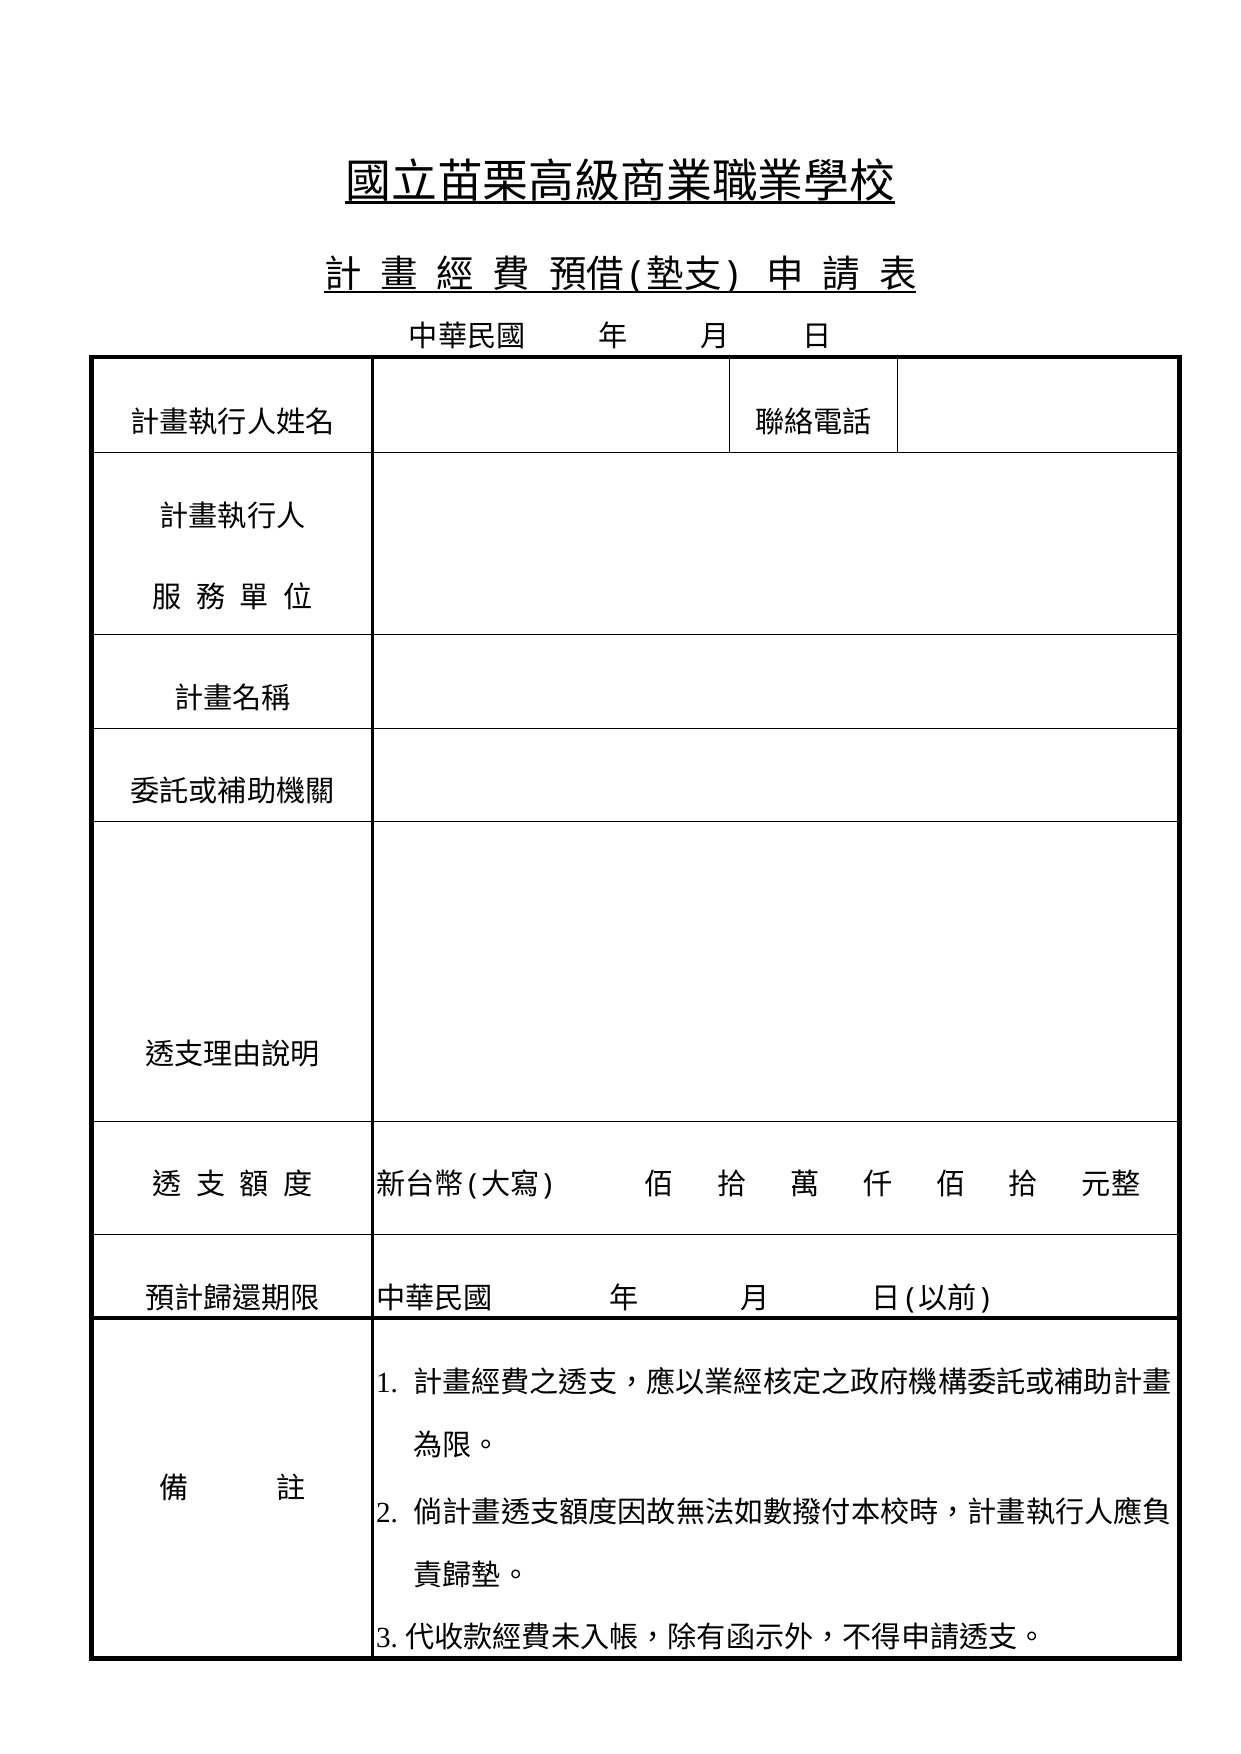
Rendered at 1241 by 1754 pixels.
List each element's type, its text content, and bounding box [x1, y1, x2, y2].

table_cell 委託或補助機關 [94, 729, 371, 821]
table_cell 預計歸還期限 [94, 1235, 371, 1316]
table_header 聯絡電話 [730, 359, 897, 452]
table_cell 中華民國 年 月 日(以前) [374, 1235, 1177, 1316]
text 計 畫 經 費 預借(墊支) 申 請 表 [89, 229, 1152, 292]
table_cell [374, 453, 1177, 634]
table_cell [374, 822, 1177, 1121]
table_cell 計畫執行人 服 務 單 位 [94, 453, 371, 634]
table_cell 計畫名稱 [94, 635, 371, 728]
table_header [374, 359, 729, 452]
table_cell 透支理由說明 [94, 822, 371, 1121]
table_cell [374, 635, 1177, 728]
table_header [898, 359, 1177, 452]
text 中華民國 年 月 日 [89, 292, 1152, 354]
table_cell 計畫經費之透支，應以業經核定之政府機構委託或補助計畫為限。 倘計畫透支額度因故無法如數撥付本校時，計畫執行人應負責歸墊。 3. 代收款經費未入帳，除有函示外，不得申請透支。 [374, 1320, 1177, 1656]
table_header 計畫執行人姓名 [94, 359, 371, 452]
table_cell 新台幣(大寫) 佰 拾 萬 仟 佰 拾 元整 [374, 1122, 1177, 1234]
text 國立苗栗高級商業職業學校 [89, 104, 1152, 229]
table_cell [374, 729, 1177, 821]
table_cell 透 支 額 度 [94, 1122, 371, 1234]
table_cell 備 註 [94, 1320, 371, 1656]
